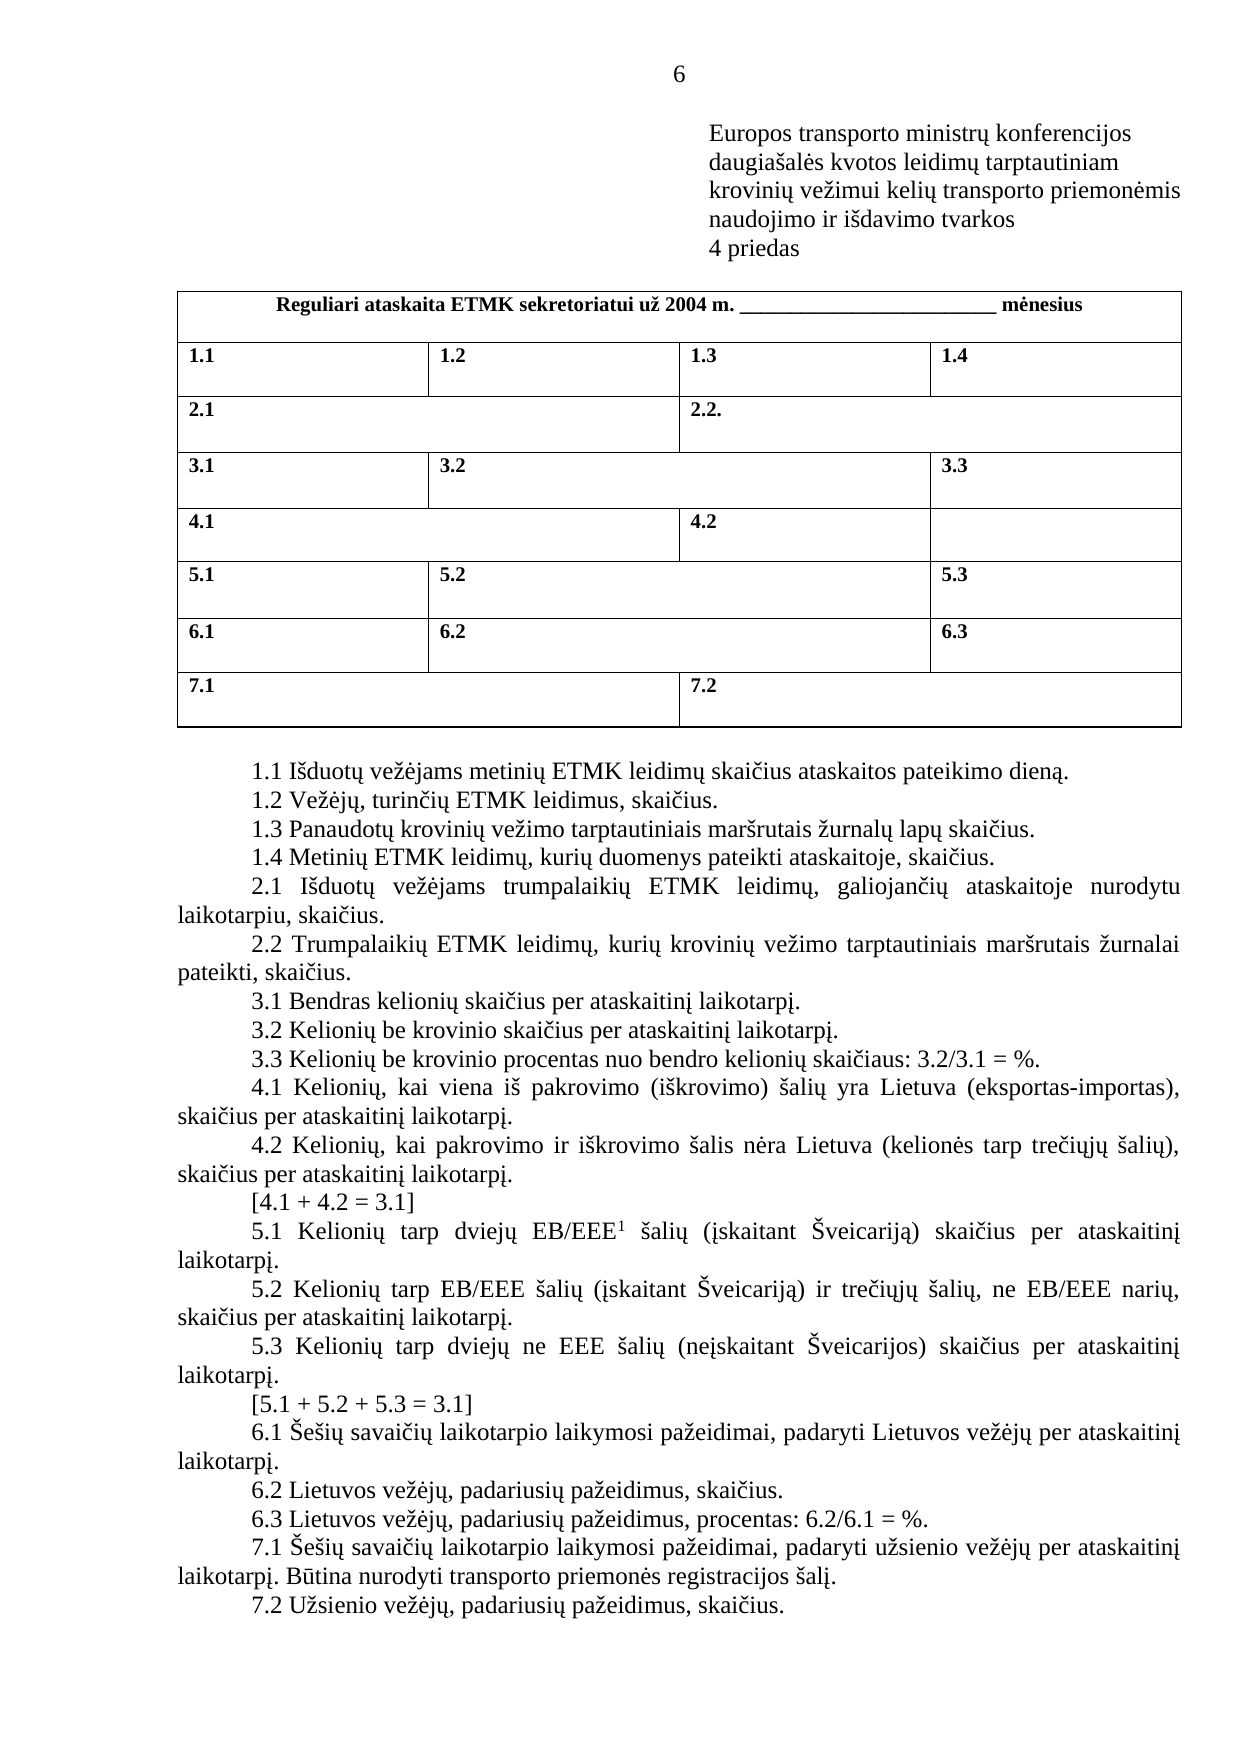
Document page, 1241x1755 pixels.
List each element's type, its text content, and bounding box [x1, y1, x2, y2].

text naudojimo ir išdavimo tvarkos [177, 204, 1181, 233]
table_cell 1.1 [178, 343, 428, 396]
table_cell 6.2 [429, 619, 930, 672]
text [5.1 + 5.2 + 5.3 = 3.1] [177, 1389, 1181, 1417]
text 1.3 Panaudotų krovinių vežimo tarptautiniais maršrutais žurnalų lapų skaičius. [177, 814, 1181, 842]
table_cell 2.2. [680, 397, 1181, 452]
table_cell 4.1 [178, 509, 679, 561]
text 6.2 Lietuvos vežėjų, padariusių pažeidimus, skaičius. [177, 1475, 1181, 1504]
table_cell 1.4 [931, 343, 1181, 396]
table_cell 6.3 [931, 619, 1181, 672]
text krovinių vežimui kelių transporto priemonėmis [177, 176, 1181, 204]
table_cell 6.1 [178, 619, 428, 672]
text Europos transporto ministrų konferencijos [709, 118, 1181, 147]
table_cell 4.2 [680, 509, 930, 561]
text 3.1 Bendras kelionių skaičius per ataskaitinį laikotarpį. [177, 986, 1181, 1015]
text 1.1 Išduotų vežėjams metinių ETMK leidimų skaičius ataskaitos pateikimo dieną. [177, 756, 1181, 785]
table_header Reguliari ataskaita ETMK sekretoriatui už 2004 m. mėnesius [178, 292, 1181, 342]
text 2.1 Išduotų vežėjams trumpalaikių ETMK leidimų, galiojančių ataskaitoje nurodytu laikotarpiu, skaičius. [177, 871, 1181, 929]
table_cell 2.1 [178, 397, 679, 452]
table_cell 5.2 [429, 562, 930, 618]
table_cell 1.2 [429, 343, 679, 396]
table_cell 3.3 [931, 453, 1181, 508]
text 5.1 Kelionių tarp dviejų EB/EEE1 šalių (įskaitant Šveicariją) skaičius per ataskaitinį laikotarpį. [177, 1216, 1181, 1274]
text 6.1 Šešių savaičių laikotarpio laikymosi pažeidimai, padaryti Lietuvos vežėjų per ataskaitinį laikotarpį. [177, 1417, 1181, 1475]
text 4.2 Kelionių, kai pakrovimo ir iškrovimo šalis nėra Lietuva (kelionės tarp trečiųjų šalių), skaičius per ataskaitinį laikotarpį. [177, 1130, 1181, 1187]
table_cell 7.1 [178, 673, 679, 726]
text 5.2 Kelionių tarp EB/EEE šalių (įskaitant Šveicariją) ir trečiųjų šalių, ne EB/EEE narių, skaičius per ataskaitinį laikotarpį. [177, 1274, 1181, 1331]
text 5.3 Kelionių tarp dviejų ne EEE šalių (neįskaitant Šveicarijos) skaičius per ataskaitinį laikotarpį. [177, 1331, 1181, 1389]
table_cell 1.3 [680, 343, 930, 396]
text 7.1 Šešių savaičių laikotarpio laikymosi pažeidimai, padaryti užsienio vežėjų per ataskaitinį laikotarpį. Būtina nurodyti transporto priemonės registracijos šalį. [177, 1532, 1181, 1590]
table_cell 3.2 [429, 453, 930, 508]
text 3.3 Kelionių be krovinio procentas nuo bendro kelionių skaičiaus: 3.2/3.1 = %. [177, 1044, 1181, 1072]
table_cell 5.1 [178, 562, 428, 618]
table_cell 7.2 [680, 673, 1181, 726]
table_cell [931, 509, 1181, 561]
text 1.4 Metinių ETMK leidimų, kurių duomenys pateikti ataskaitoje, skaičius. [177, 842, 1181, 871]
text 4 priedas [177, 233, 1181, 262]
text 1.2 Vežėjų, turinčių ETMK leidimus, skaičius. [177, 785, 1181, 814]
text 2.2 Trumpalaikių ETMK leidimų, kurių krovinių vežimo tarptautiniais maršrutais žurnalai pateikti, skaičius. [177, 929, 1181, 986]
text daugiašalės kvotos leidimų tarptautiniam [177, 147, 1181, 176]
text 7.2 Užsienio vežėjų, padariusių pažeidimus, skaičius. [177, 1590, 1181, 1619]
text [4.1 + 4.2 = 3.1] [177, 1187, 1181, 1216]
text 3.2 Kelionių be krovinio skaičius per ataskaitinį laikotarpį. [177, 1015, 1181, 1044]
text 4.1 Kelionių, kai viena iš pakrovimo (iškrovimo) šalių yra Lietuva (eksportas-importas), skaičius per ataskaitinį laikotarpį. [177, 1072, 1181, 1130]
text 6.3 Lietuvos vežėjų, padariusių pažeidimus, procentas: 6.2/6.1 = %. [177, 1504, 1181, 1532]
table_cell 5.3 [931, 562, 1181, 618]
table_cell 3.1 [178, 453, 428, 508]
